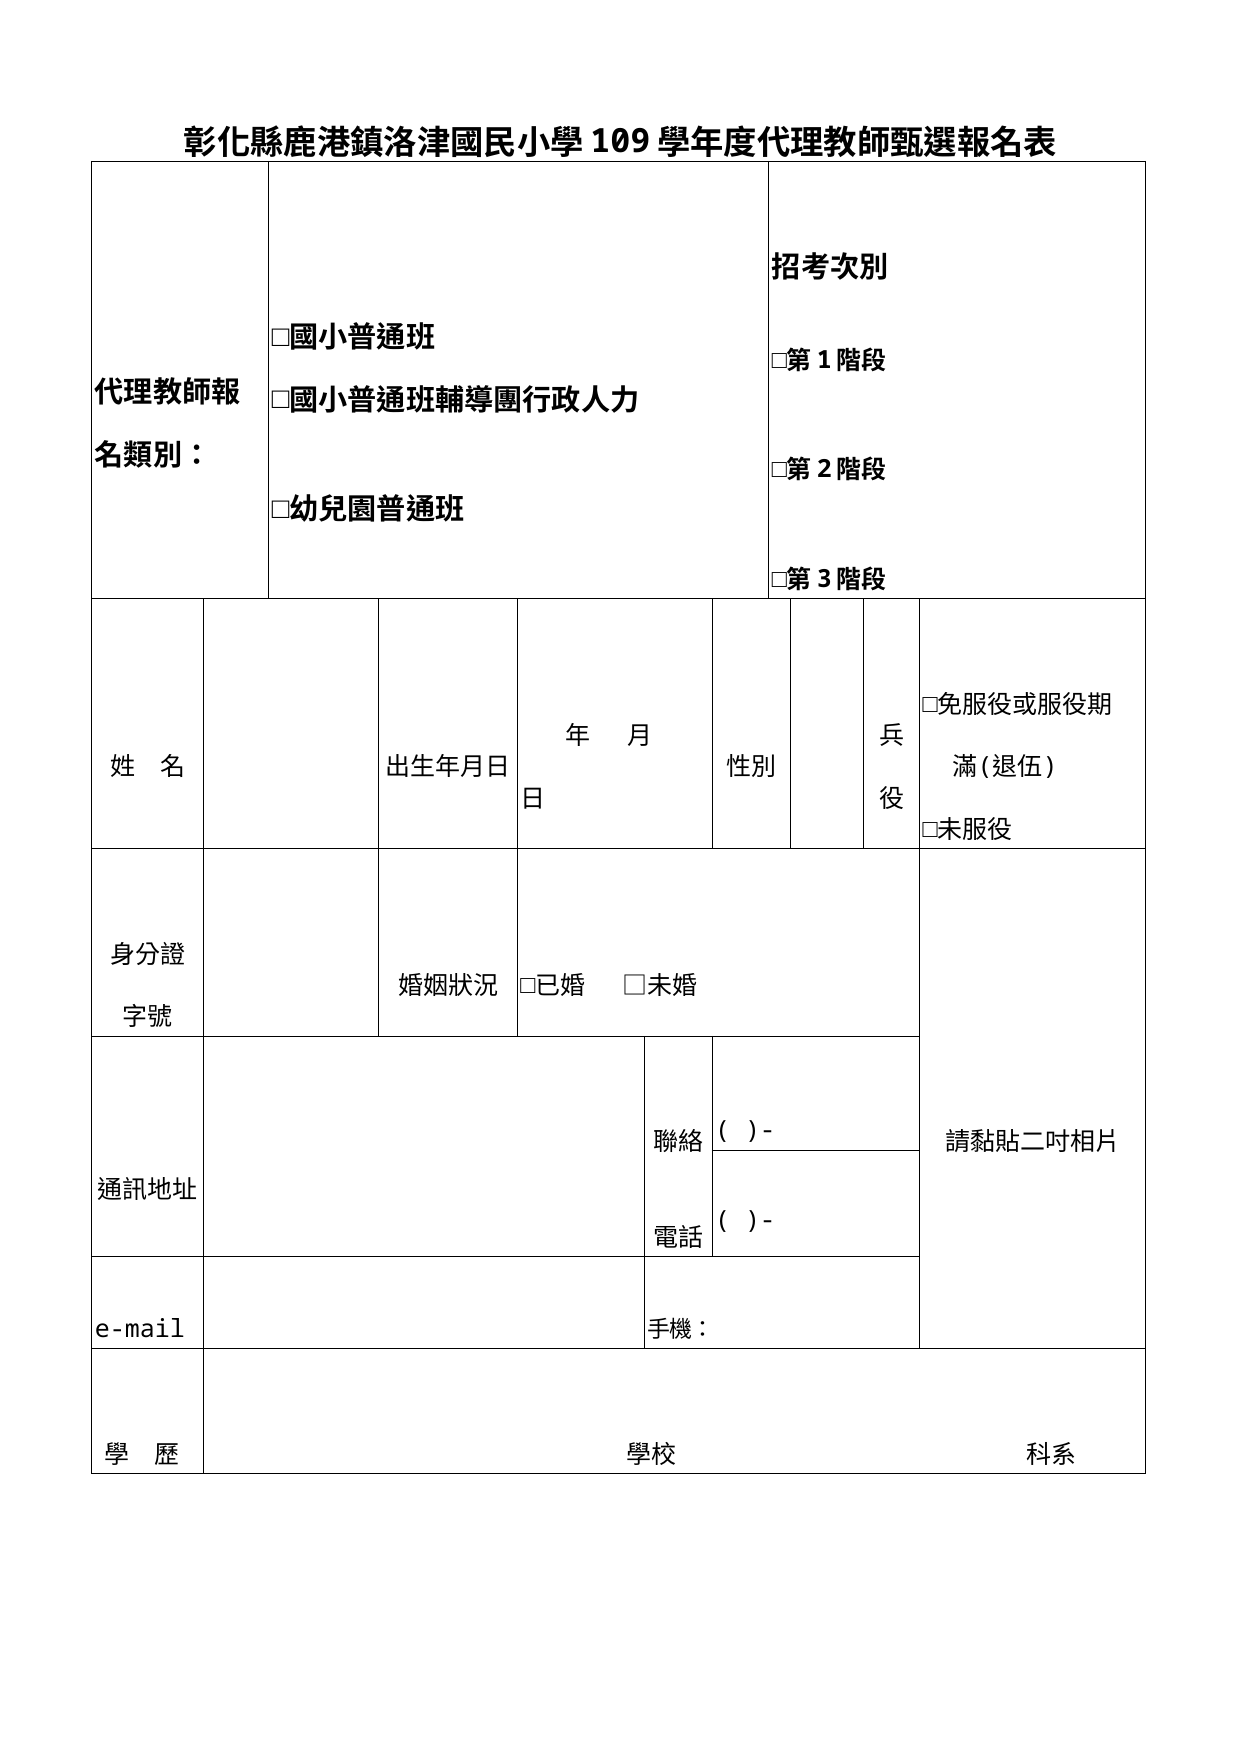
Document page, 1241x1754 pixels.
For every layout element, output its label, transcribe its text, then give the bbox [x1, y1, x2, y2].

text 彰化縣鹿港鎮洛津國民小學109學年度代理教師甄選報名表 [89, 98, 1152, 161]
table_cell 聯絡 電話 [645, 1037, 712, 1256]
table_cell [791, 599, 863, 848]
table_cell ( )- [713, 1151, 919, 1256]
table_header □國小普通班 □國小普通班輔導團行政人力 □幼兒園普通班 [269, 162, 768, 598]
table_cell 通訊地址 [92, 1037, 203, 1256]
table_cell [204, 849, 378, 1036]
table_header 招考次別 □第1階段 □第2階段 □第3階段 [769, 162, 1145, 598]
table_cell □免服役或服役期 滿(退伍) □未服役 [920, 599, 1145, 848]
table_cell 學 歷 [92, 1349, 203, 1473]
table_cell 性別 [713, 599, 790, 848]
table_cell 出生年月日 [379, 599, 517, 848]
table_cell [204, 1037, 644, 1256]
table_cell □已婚 □未婚 [518, 849, 919, 1036]
table_cell 年 月 日 [518, 599, 712, 848]
table_cell 請黏貼二吋相片 [920, 849, 1145, 1348]
table_cell [204, 1257, 644, 1348]
table_cell 婚姻狀況 [379, 849, 517, 1036]
table_cell 兵役 [864, 599, 919, 848]
table_cell 姓 名 [92, 599, 203, 848]
table_header 代理教師報名類別： [92, 162, 268, 598]
table_cell e-mail [92, 1257, 203, 1348]
table_cell ( )- [713, 1037, 919, 1150]
table_cell 學校 科系 [204, 1349, 1145, 1473]
table_cell [204, 599, 378, 848]
table_cell 手機： [645, 1257, 919, 1348]
table_cell 身分證 字號 [92, 849, 203, 1036]
